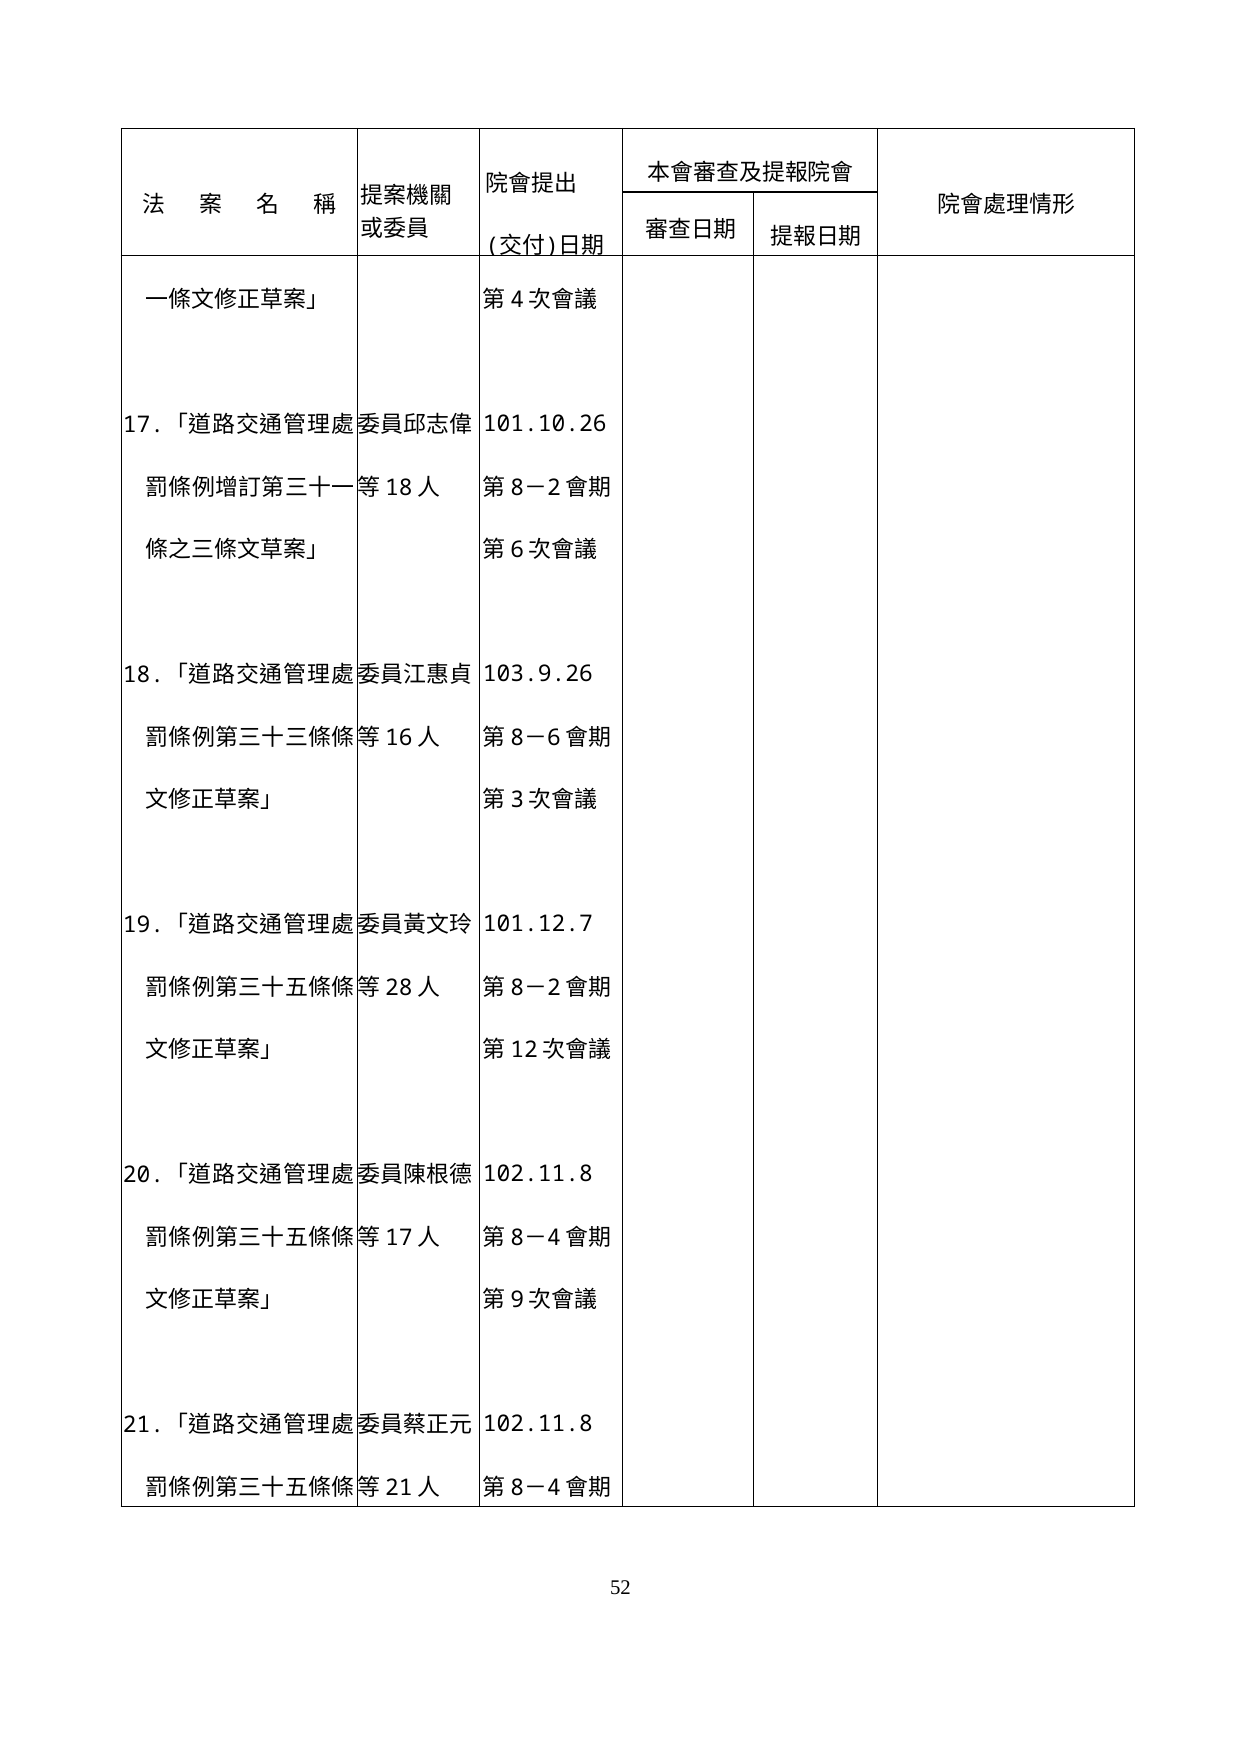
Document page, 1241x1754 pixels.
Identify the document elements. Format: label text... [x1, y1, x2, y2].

table_cell 委員邱志偉等18人 委員江惠貞等16人 委員黃文玲等28人 委員陳根德等17人 委員蔡正元等21人 [358, 256, 479, 1506]
table_cell [878, 256, 1134, 1506]
table_cell [623, 256, 753, 1506]
table_cell [754, 256, 877, 1506]
table_cell 第4次會議 101.10.26 第8－2會期 第6次會議 103.9.26 第8－6會期 第3次會議 101.12.7 第8－2會期 第12次會議 102.11.8 第8－4會期 第9次會議 102.11.8 第8－4會期 [480, 256, 622, 1506]
table_header 院會處理情形 [878, 129, 1134, 255]
table_cell 審查日期 [623, 193, 753, 255]
table_header 法 案 名 稱 [122, 129, 357, 255]
table_header 提案機關 或委員 [358, 129, 479, 255]
table_header 本會審查及提報院會 [623, 129, 877, 191]
table_header 院會提出 (交付)日期 及會次 [480, 129, 622, 255]
table_cell 一條文修正草案」 17.「道路交通管理處罰條例增訂第三十一條之三條文草案」 18.「道路交通管理處罰條例第三十三條條文修正草案」 19.「道路交通管理處罰條例第三十五條條文修正草案」 20.「道路交通管理處罰條例第三十五條條文修正草案」 21.「道路交通管理處罰條例第三十五條條 [122, 256, 357, 1506]
table_cell 提報日期 [754, 193, 877, 255]
